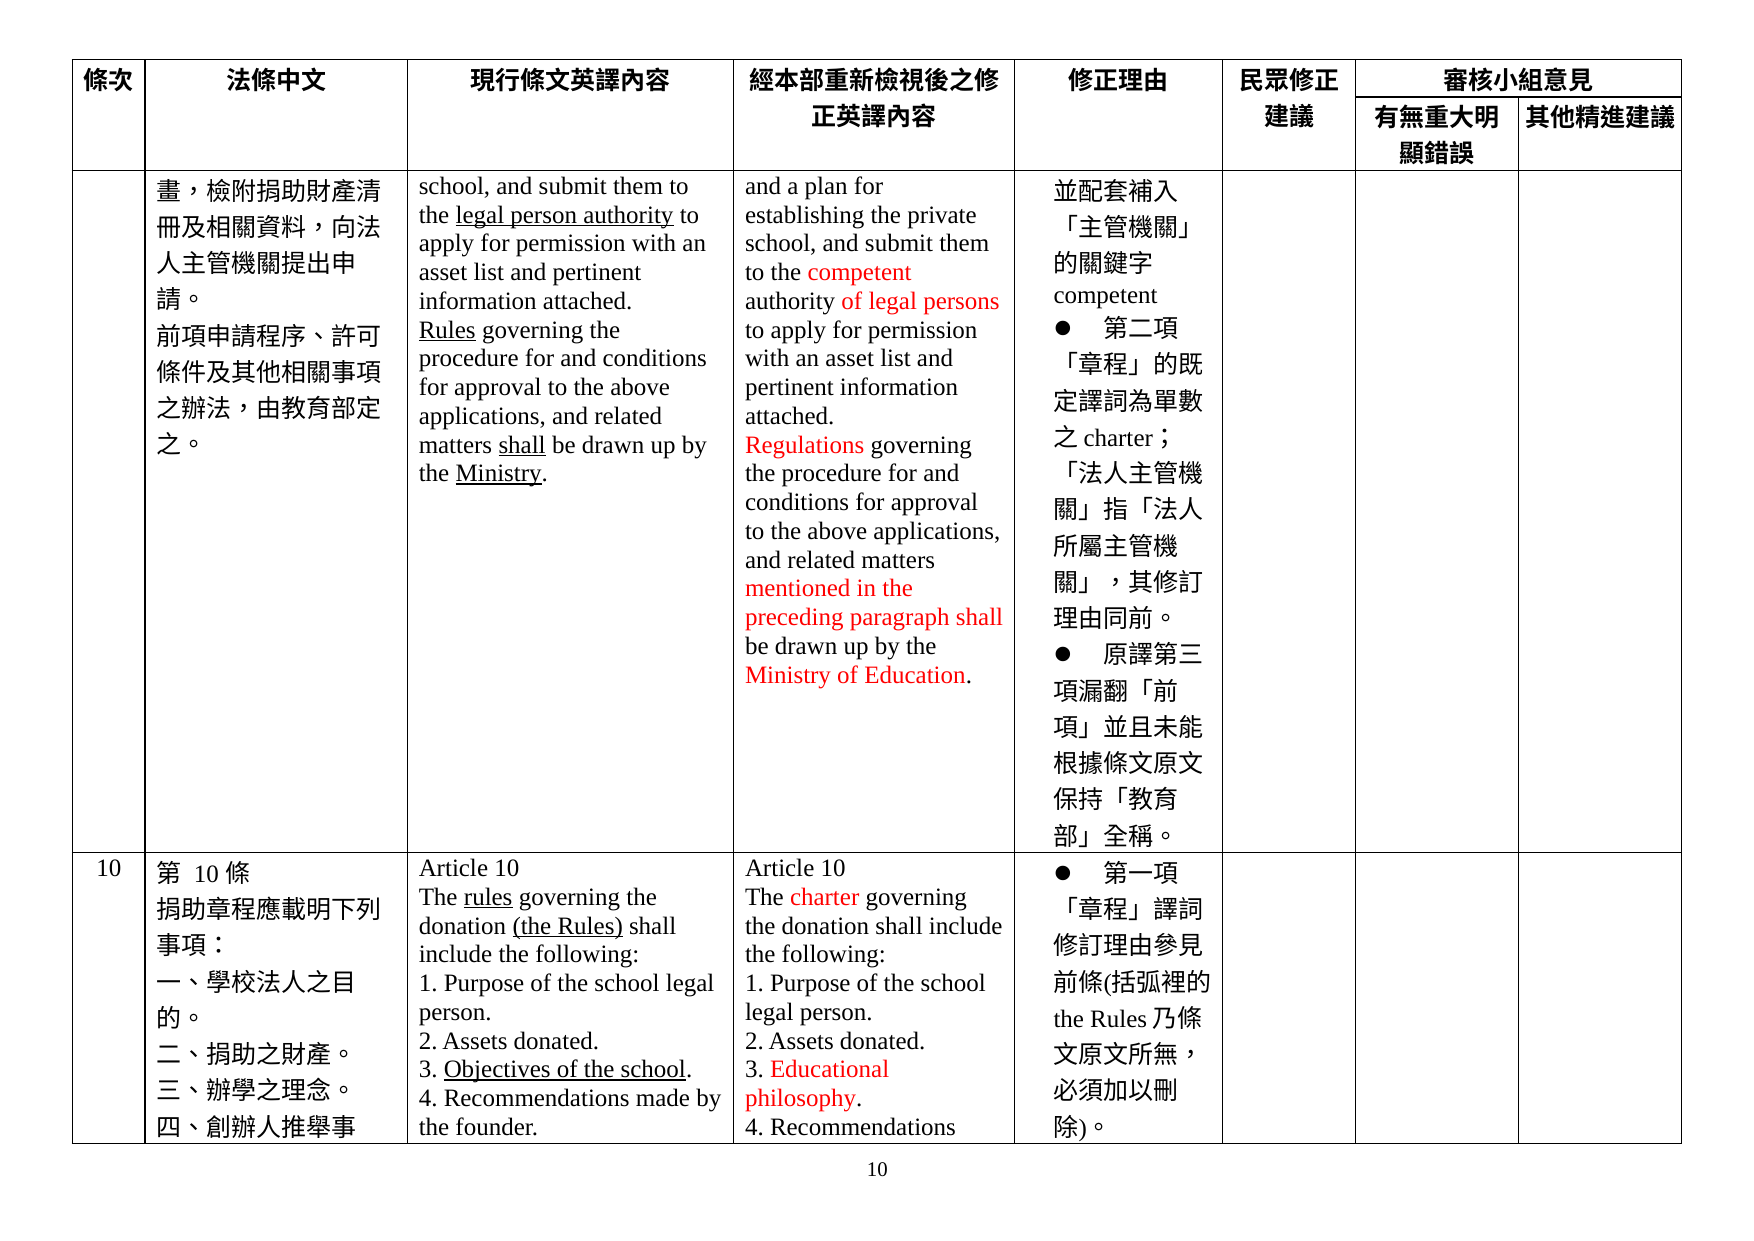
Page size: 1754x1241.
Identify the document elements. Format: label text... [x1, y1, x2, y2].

table_cell 第 10 條 捐助章程應載明下列事項： 一、學校法人之目的。 二、捐助之財產。 三、辦學之理念。 四、創辦人推舉事 [146, 853, 407, 1143]
table_header 條次 [73, 60, 144, 170]
table_cell [1223, 171, 1355, 852]
table_cell 並配套補入「主管機關」的關鍵字competent 第二項「章程」的既定譯詞為單數之charter；「法人主管機關」指「法人所屬主管機關」，其修訂理由同前。 原譯第三項漏翻「前項」並且未能根據條文原文保持「教育部」全稱。 [1015, 171, 1222, 852]
table_cell 第一項「章程」譯詞修訂理由參見前條(括弧裡的the Rules乃條文原文所無，必須加以刪除)。 第一項第三款原譯錯翻為「學校目標」(按英文邏輯，「理念」即philosophy，「辦學p各款語法保持一致 (應同屬片語結構)；茲以名詞片語取代子句結構；「章程」譯詞修訂理由同前。 第二項及第三項相關譯詞修訂理由，參見前面相關說明。 第三項「準則」一則，法規既定譯詞亦是regulations；此處「定之」的意思按條文意旨應是「規定之」(而非draw up [指起草或制訂])。 [1015, 853, 1222, 1143]
table_header 現行條文英譯內容 [408, 60, 733, 170]
table_cell school, and submit them to the legal person authority to apply for permission with an asset list and pertinent information attached. Rules governing the procedure for and conditions for approval to the above applications, and related matters shall be drawn up by the Ministry. [408, 171, 733, 852]
table_cell [1519, 171, 1681, 852]
table_cell [1223, 853, 1355, 1143]
table_cell Article 10 The rules governing the donation (the Rules) shall include the following: 1. Purpose of the school legal person. 2. Assets donated. 3. Objectives of the school. 4. Recommendations made by the founder. [408, 853, 733, 1143]
table_cell 10 [73, 853, 144, 1143]
table_cell [1356, 853, 1518, 1143]
table_cell and a plan for establishing the private school, and submit them to the competent authority of legal persons to apply for permission with an asset list and pertinent information attached. Regulations governing the procedure for and conditions for approval to the above applications, and related matters mentioned in the preceding paragraph shall be drawn up by the Ministry of Education. [734, 171, 1014, 852]
table_cell [73, 171, 144, 852]
table_header 民眾修正建議 [1223, 60, 1355, 170]
table_cell 有無重大明顯錯誤 [1356, 98, 1518, 170]
table_cell [1356, 171, 1518, 852]
table_cell [1519, 853, 1681, 1143]
table_cell 其他精進建議 [1519, 98, 1681, 170]
table_cell Article 10 The charter governing the donation shall include the following: 1. Purpose of the school legal person. 2. Assets donated. 3. Educational philosophy. 4. Recommendations [734, 853, 1014, 1143]
table_header 法條中文 [146, 60, 407, 170]
table_header 經本部重新檢視後之修正英譯內容 [734, 60, 1014, 170]
table_header 審核小組意見 [1356, 60, 1681, 96]
table_header 修正理由 [1015, 60, 1222, 170]
table_cell 畫，檢附捐助財產清冊及相關資料，向法人主管機關提出申請。 前項申請程序、許可條件及其他相關事項之辦法，由教育部定之。 [146, 171, 407, 852]
